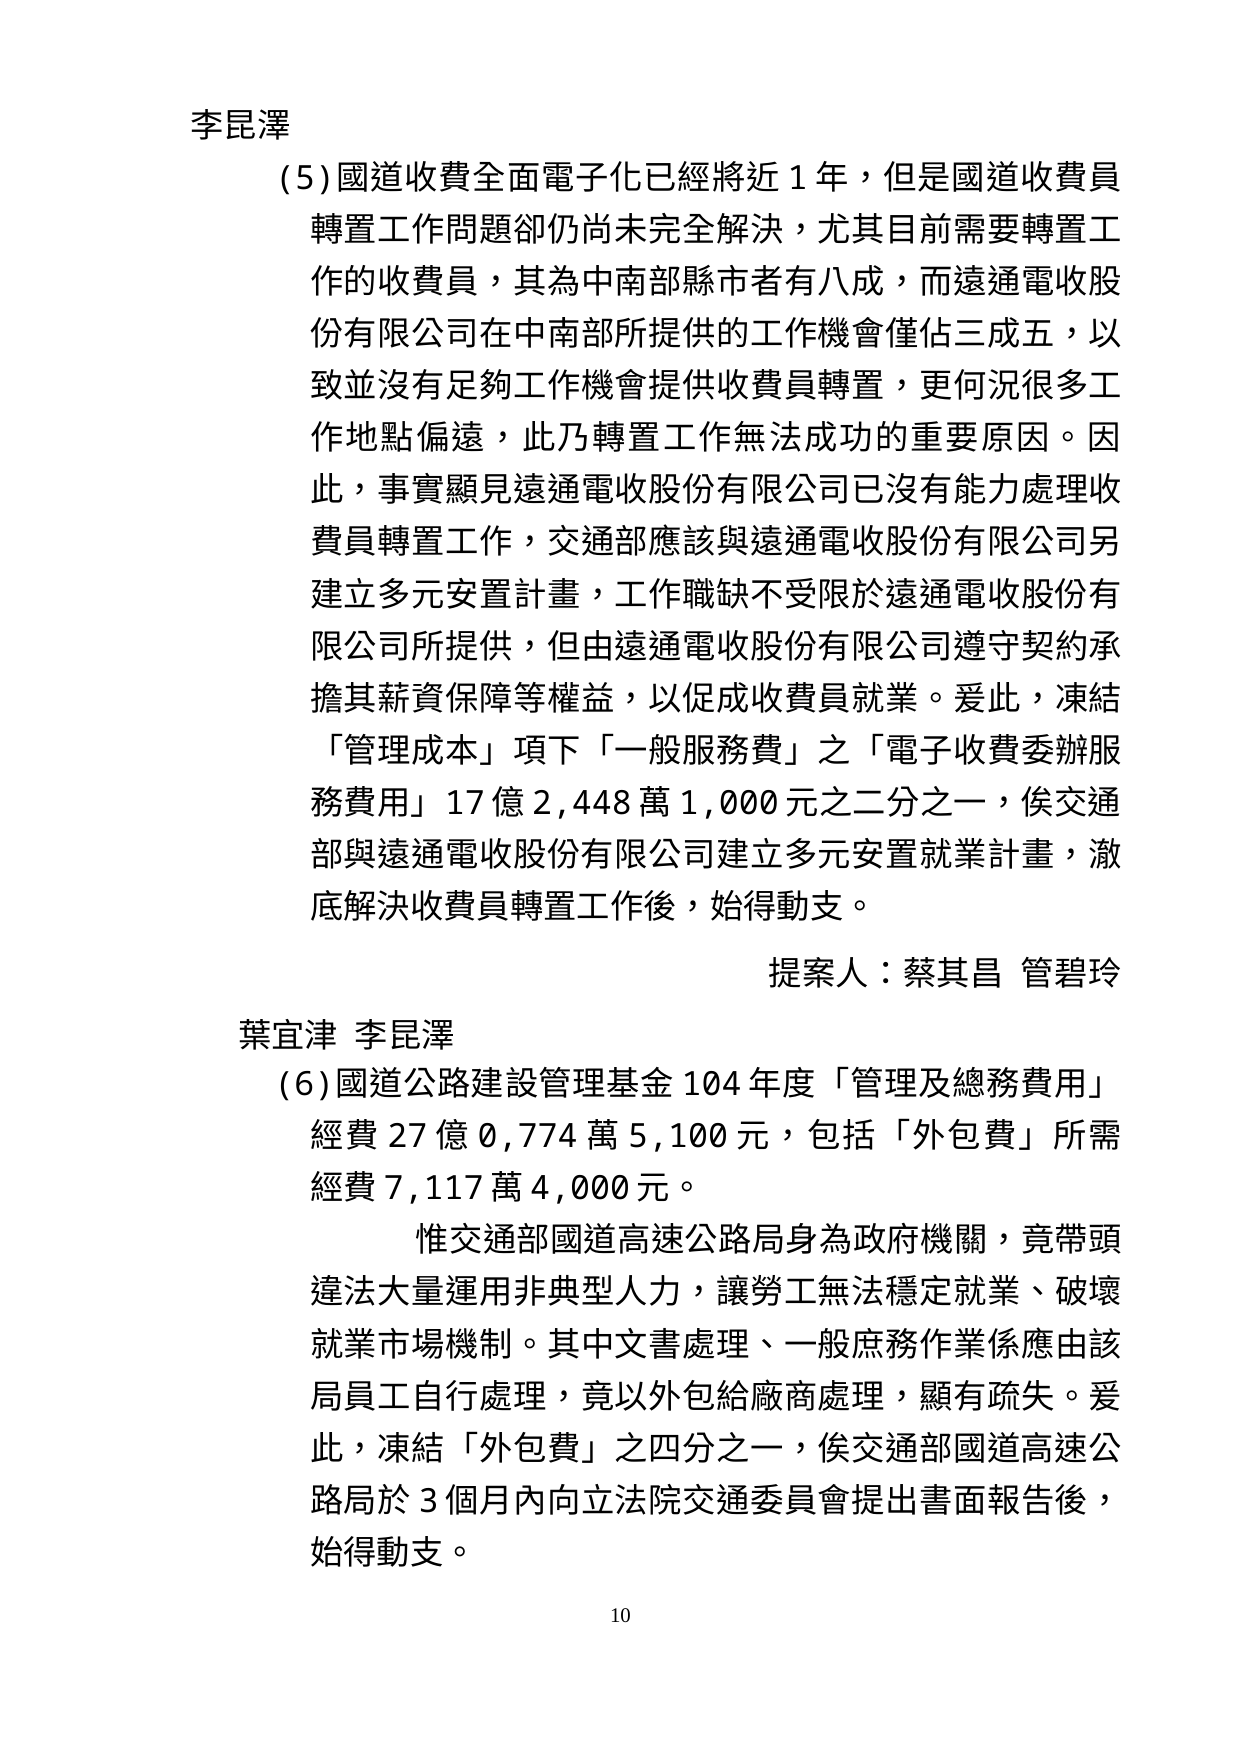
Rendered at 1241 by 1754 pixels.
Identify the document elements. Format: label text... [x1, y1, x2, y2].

text (6)國道公路建設管理基金104年度「管理及總務費用」經費27億0,774萬5,100元，包括「外包費」所需經費7,117萬4,000元。 [192, 1054, 1122, 1210]
text 惟交通部國道高速公路局身為政府機關，竟帶頭違法大量運用非典型人力，讓勞工無法穩定就業、破壞就業市場機制。其中文書處理、一般庶務作業係應由該局員工自行處理，竟以外包給廠商處理，顯有疏失。爰此，凍結「外包費」之四分之一，俟交通部國道高速公路局於3個月內向立法院交通委員會提出書面報告後，始得動支。 [192, 1210, 1122, 1575]
text 李昆澤 [154, 96, 1122, 148]
text 提案人：蔡其昌 管碧玲 葉宜津 李昆澤 [238, 929, 1122, 1054]
text (5)國道收費全面電子化已經將近1年，但是國道收費員轉置工作問題卻仍尚未完全解決，尤其目前需要轉置工作的收費員，其為中南部縣市者有八成，而遠通電收股份有限公司在中南部所提供的工作機會僅佔三成五，以致並沒有足夠工作機會提供收費員轉置，更何況很多工作地點偏遠，此乃轉置工作無法成功的重要原因。因此，事實顯見遠通電收股份有限公司已沒有能力處理收費員轉置工作，交通部應該與遠通電收股份有限公司另建立多元安置計畫，工作職缺不受限於遠通電收股份有限公司所提供，但由遠通電收股份有限公司遵守契約承擔其薪資保障等權益，以促成收費員就業。爰此，凍結「管理成本」項下「一般服務費」之「電子收費委辦服務費用」17億2,448萬1,000元之二分之一，俟交通部與遠通電收股份有限公司建立多元安置就業計畫，澈底解決收費員轉置工作後，始得動支。 [192, 148, 1122, 929]
